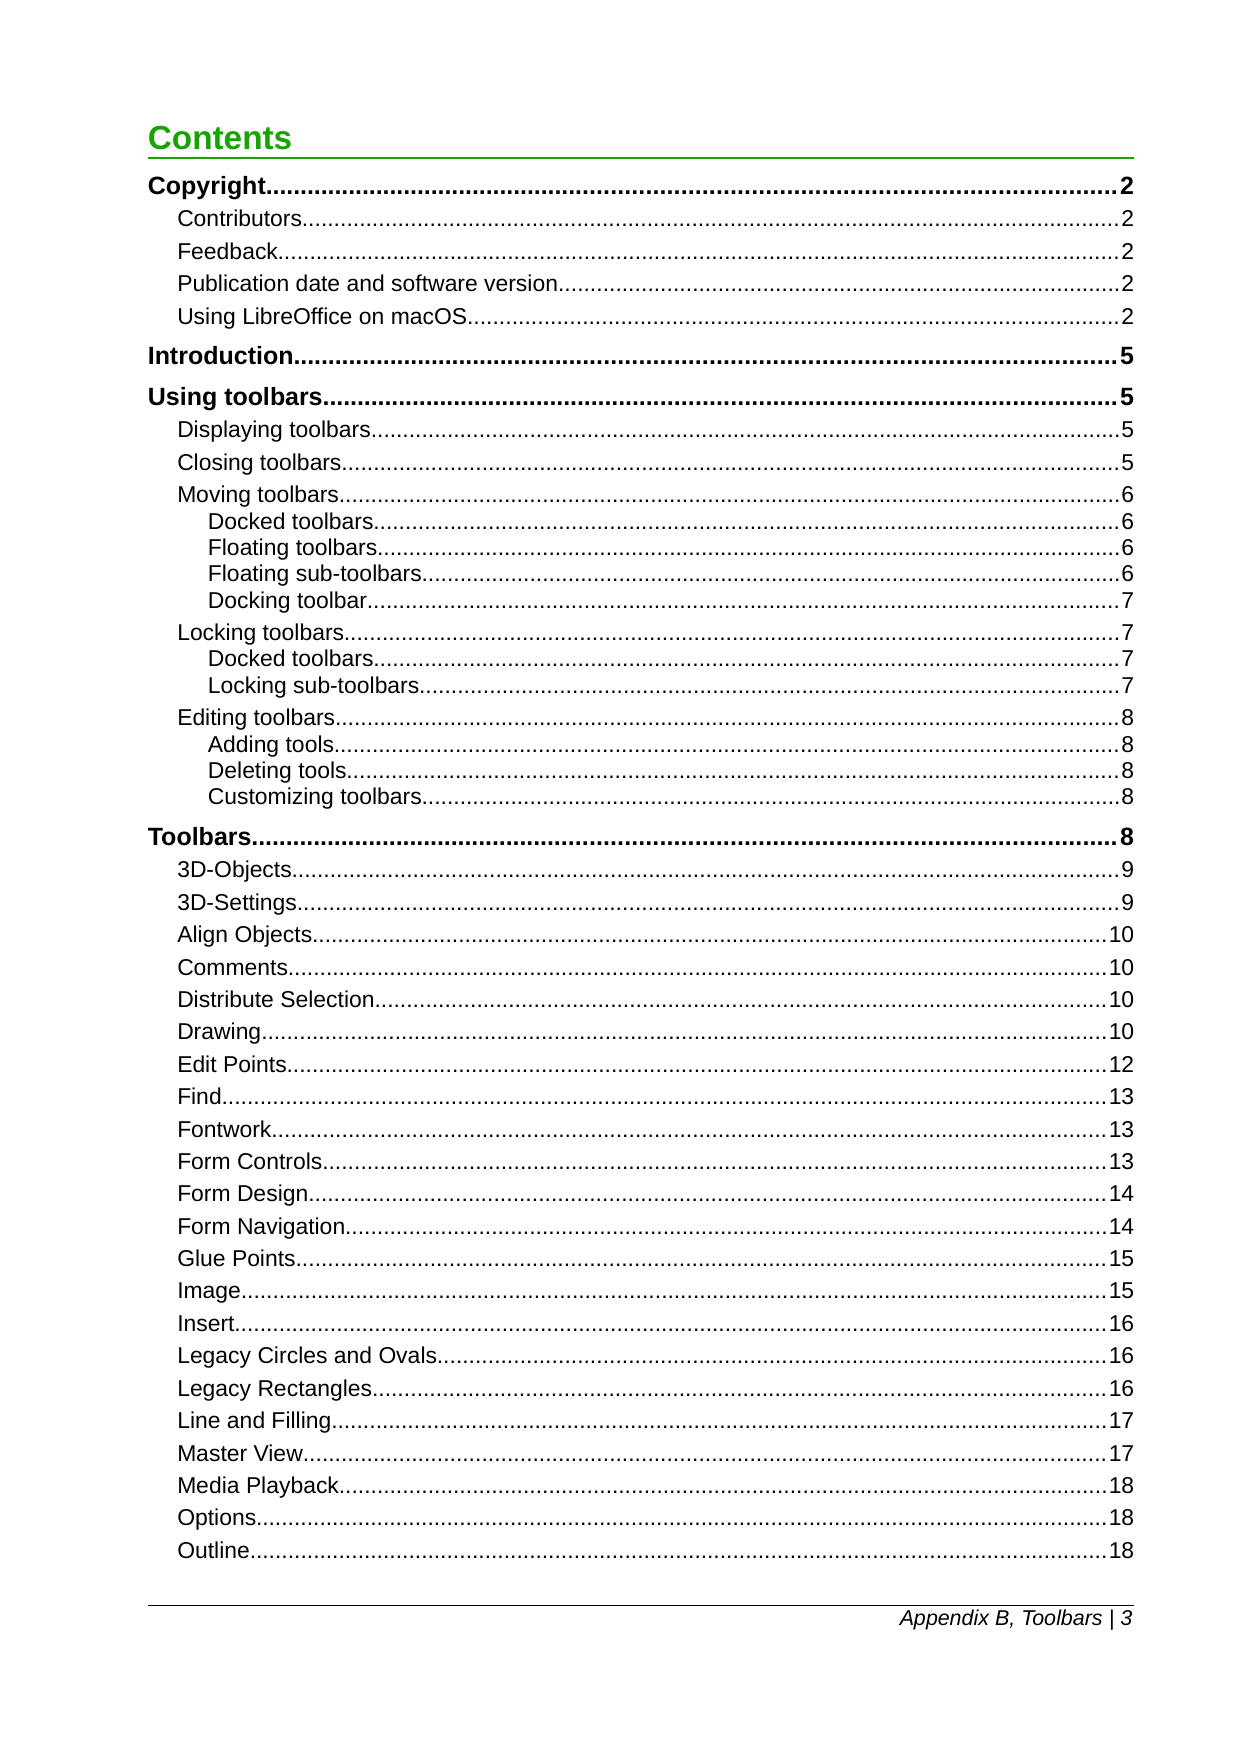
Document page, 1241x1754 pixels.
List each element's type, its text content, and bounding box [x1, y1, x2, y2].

text Legacy Circles and Ovals 16 [177, 1342, 1134, 1369]
text Find 13 [177, 1083, 1134, 1109]
text Floating toolbars 6 [208, 534, 1134, 560]
text Contributors 2 [177, 205, 1134, 232]
text 3D-Settings 9 [177, 889, 1134, 915]
text Toolbars 8 [148, 822, 1134, 850]
text Deleting tools 8 [208, 757, 1134, 783]
text Feedback 2 [177, 238, 1134, 264]
text Customizing toolbars 8 [208, 783, 1134, 809]
text Form Design 14 [177, 1180, 1134, 1207]
text Floating sub-toolbars 6 [208, 560, 1134, 587]
text Moving toolbars 6 [177, 481, 1134, 508]
text Form Controls 13 [177, 1148, 1134, 1174]
text Insert 16 [177, 1310, 1134, 1336]
text Editing toolbars 8 [177, 704, 1134, 731]
text Copyright 2 [148, 171, 1134, 199]
text Outline 18 [177, 1537, 1134, 1563]
text Master View 17 [177, 1439, 1134, 1466]
text Docking toolbar 7 [208, 587, 1134, 613]
text Adding tools 8 [208, 731, 1134, 757]
text Closing toolbars 5 [177, 449, 1134, 475]
text Publication date and software version 2 [177, 270, 1134, 297]
text Distribute Selection 10 [177, 986, 1134, 1012]
text Docked toolbars 6 [208, 508, 1134, 534]
text Fontwork 13 [177, 1116, 1134, 1142]
text Using toolbars 5 [148, 382, 1134, 410]
text Form Navigation 14 [177, 1213, 1134, 1239]
text Docked toolbars 7 [208, 645, 1134, 672]
text Line and Filling 17 [177, 1407, 1134, 1433]
subtitle Contents [148, 118, 1134, 157]
text Align Objects 10 [177, 921, 1134, 947]
text Introduction 5 [148, 341, 1134, 370]
text Comments 10 [177, 953, 1134, 980]
text Media Playback 18 [177, 1472, 1134, 1498]
text Locking toolbars 7 [177, 619, 1134, 645]
text Options 18 [177, 1504, 1134, 1531]
text Legacy Rectangles 16 [177, 1375, 1134, 1401]
text Displaying toolbars 5 [177, 416, 1134, 443]
text Drawing 10 [177, 1018, 1134, 1045]
text Glue Points 15 [177, 1245, 1134, 1271]
text Edit Points 12 [177, 1051, 1134, 1077]
text Using LibreOffice on macOS 2 [177, 303, 1134, 329]
text Locking sub-toolbars 7 [208, 672, 1134, 698]
text Image 15 [177, 1277, 1134, 1304]
text 3D-Objects 9 [177, 856, 1134, 883]
